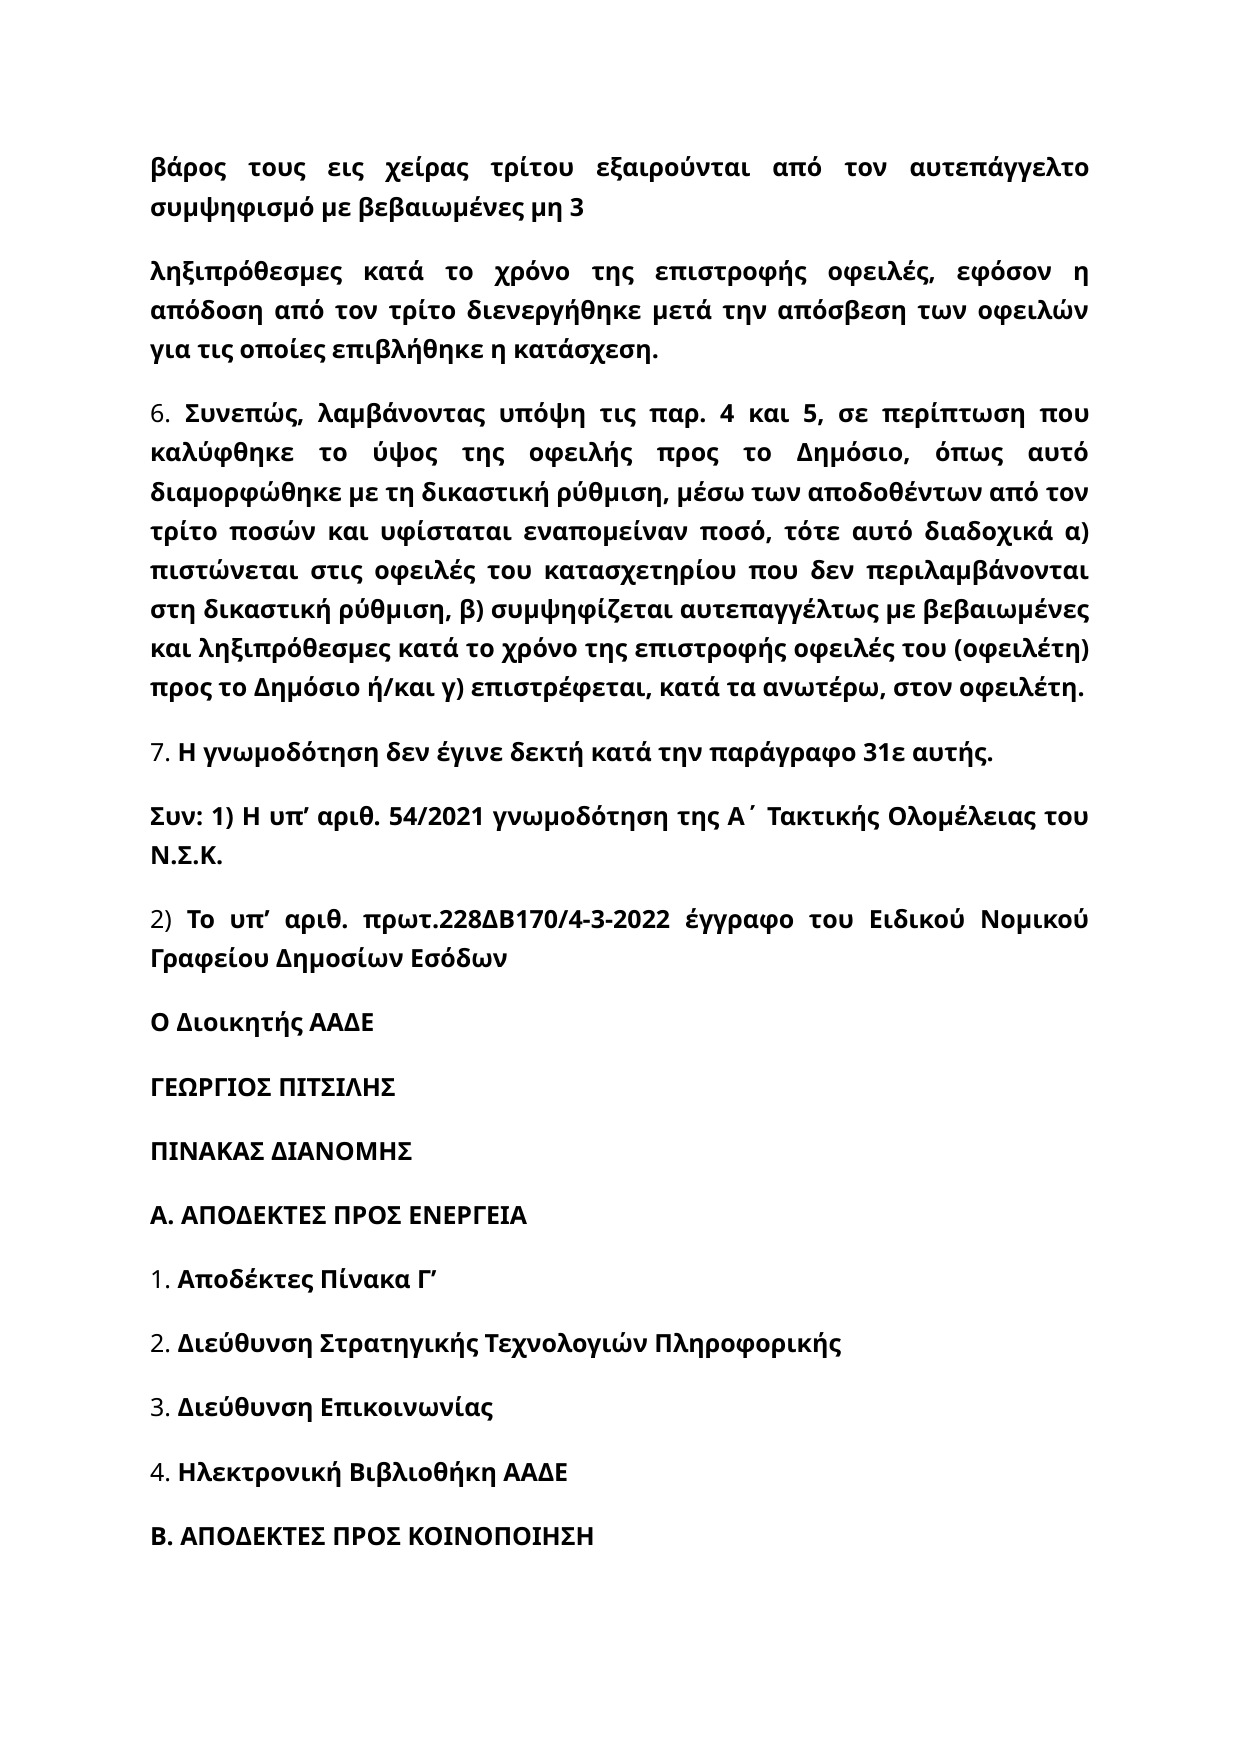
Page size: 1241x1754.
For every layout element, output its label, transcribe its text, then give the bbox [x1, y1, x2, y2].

text ΓΕΩΡΓΙΟΣ ΠΙΤΣΙΛΗΣ [150, 1069, 1090, 1103]
text 1. Αποδέκτες Πίνακα Γ’ [150, 1262, 1090, 1296]
text Ο Διοικητής ΑΑΔΕ [150, 1005, 1090, 1039]
text 7. Η γνωμοδότηση δεν έγινε δεκτή κατά την παράγραφο 31ε αυτής. [150, 734, 1090, 768]
text 2. Διεύθυνση Στρατηγικής Τεχνολογιών Πληροφορικής [150, 1326, 1090, 1360]
text ΠΙΝΑΚΑΣ ΔΙΑΝΟΜΗΣ [150, 1133, 1090, 1167]
text 2) Το υπ’ αριθ. πρωτ.228ΔΒ170/4-3-2022 έγγραφο του Ειδικού Νομικού Γραφείου Δημοσίων Εσόδων [150, 902, 1090, 975]
text βάρος τους εις χείρας τρίτου εξαιρούνται από τον αυτεπάγγελτο συμψηφισμό με βεβαιωμένες μη 3 [150, 150, 1090, 223]
text 4. Ηλεκτρονική Βιβλιοθήκη ΑΑΔΕ [150, 1454, 1090, 1488]
text ληξιπρόθεσμες κατά το χρόνο της επιστροφής οφειλές, εφόσον η απόδοση από τον τρίτο διενεργήθηκε μετά την απόσβεση των οφειλών για τις οποίες επιβλήθηκε η κατάσχεση. [150, 253, 1090, 366]
text Β. ΑΠΟΔΕΚΤΕΣ ΠΡΟΣ ΚΟΙΝΟΠΟΙΗΣΗ [150, 1518, 1090, 1552]
text 3. Διεύθυνση Επικοινωνίας [150, 1390, 1090, 1424]
text Α. ΑΠΟΔΕΚΤΕΣ ΠΡΟΣ ΕΝΕΡΓΕΙΑ [150, 1197, 1090, 1232]
text Συν: 1) Η υπ’ αριθ. 54/2021 γνωμοδότηση της Α΄ Τακτικής Ολομέλειας του Ν.Σ.Κ. [150, 798, 1090, 872]
text 6. Συνεπώς, λαμβάνοντας υπόψη τις παρ. 4 και 5, σε περίπτωση που καλύφθηκε το ύψος της οφειλής προς το Δημόσιο, όπως αυτό διαμορφώθηκε με τη δικαστική ρύθμιση, μέσω των αποδοθέντων από τον τρίτο ποσών και υφίσταται εναπομείναν ποσό, τότε αυτό διαδοχικά α) πιστώνεται στις οφειλές του κατασχετηρίου που δεν περιλαμβάνονται στη δικαστική ρύθμιση, β) συμψηφίζεται αυτεπαγγέλτως με βεβαιωμένες και ληξιπρόθεσμες κατά το χρόνο της επιστροφής οφειλές του (οφειλέτη) προς το Δημόσιο ή/και γ) επιστρέφεται, κατά τα ανωτέρω, στον οφειλέτη. [150, 396, 1090, 704]
